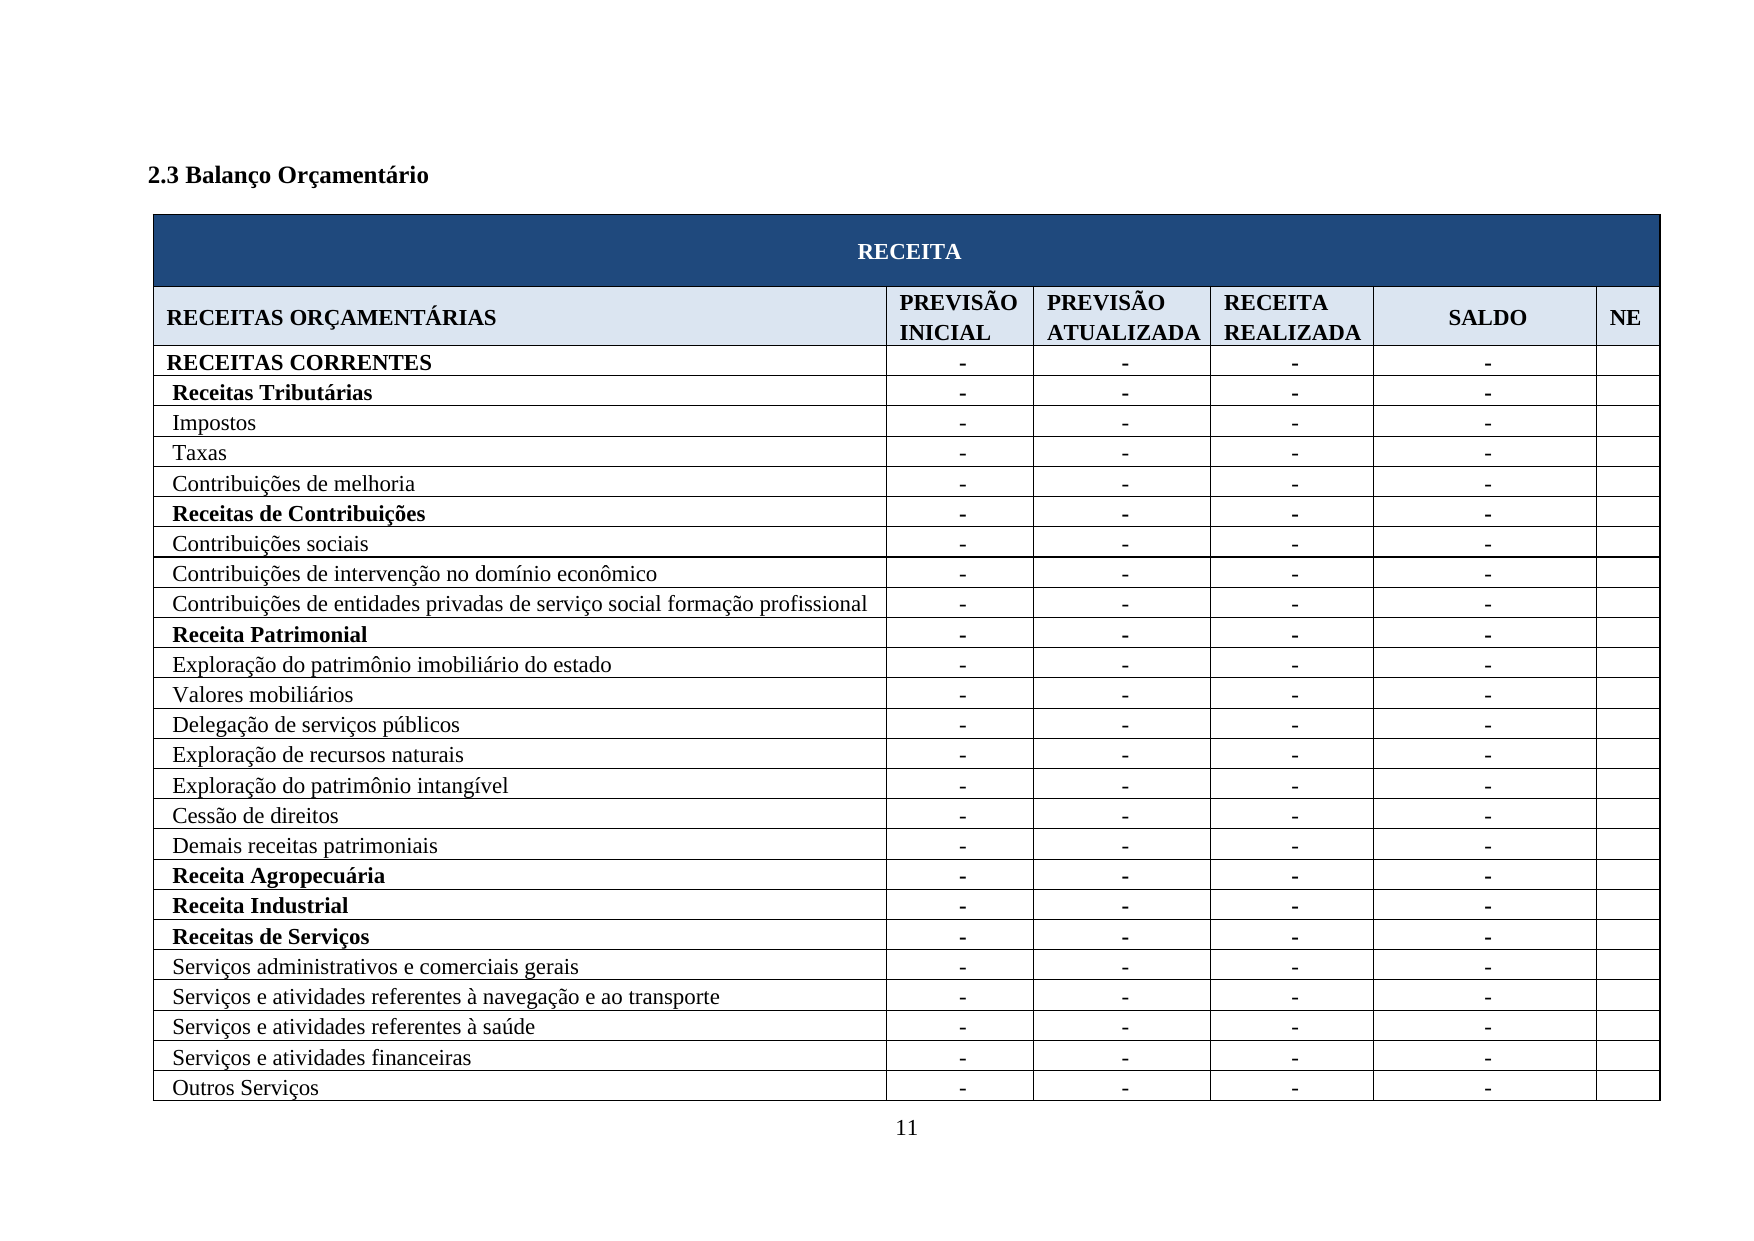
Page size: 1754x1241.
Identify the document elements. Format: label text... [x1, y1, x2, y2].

table_cell - [1034, 950, 1210, 979]
table_cell - [1034, 709, 1210, 738]
table_cell PREVISÃO INICIAL [887, 287, 1033, 345]
table_cell - [1374, 1011, 1596, 1040]
table_cell - [1374, 346, 1596, 375]
table_cell - [1374, 890, 1596, 919]
table_cell NE [1597, 287, 1659, 345]
table_cell [1597, 558, 1659, 587]
table_cell Receita Industrial [154, 890, 886, 919]
table_cell Serviços e atividades referentes à navegação e ao transporte [154, 980, 886, 1009]
table_cell [1597, 769, 1659, 798]
table_cell - [1374, 497, 1596, 526]
table_cell - [1374, 980, 1596, 1009]
table_cell - [1374, 799, 1596, 828]
table_cell - [1211, 437, 1373, 466]
table_cell Outros Serviços [154, 1071, 886, 1100]
table_cell - [1374, 920, 1596, 949]
table_cell - [1211, 527, 1373, 556]
table_cell - [1374, 860, 1596, 889]
table_cell - [1034, 890, 1210, 919]
table_cell - [1211, 467, 1373, 496]
table_cell - [1211, 558, 1373, 587]
table_cell Valores mobiliários [154, 678, 886, 707]
table_cell Receitas de Contribuições [154, 497, 886, 526]
table_cell - [1211, 920, 1373, 949]
table_cell - [1211, 346, 1373, 375]
table_cell - [1034, 346, 1210, 375]
table_cell - [887, 406, 1033, 436]
table_cell - [1211, 588, 1373, 617]
table_cell - [1374, 678, 1596, 707]
table_cell - [1211, 1011, 1373, 1040]
table_cell - [1374, 437, 1596, 466]
table_cell Demais receitas patrimoniais [154, 829, 886, 858]
table_cell - [887, 648, 1033, 677]
table_cell [1597, 920, 1659, 949]
table_cell - [1211, 890, 1373, 919]
table_cell - [1211, 497, 1373, 526]
table_cell - [1034, 588, 1210, 617]
table_cell [1597, 829, 1659, 858]
table_cell Taxas [154, 437, 886, 466]
table_cell [1597, 346, 1659, 375]
table_cell Receitas de Serviços [154, 920, 886, 949]
table_cell Contribuições de entidades privadas de serviço social formação profissional [154, 588, 886, 617]
table_cell - [1374, 769, 1596, 798]
table_cell - [1374, 648, 1596, 677]
table_cell Cessão de direitos [154, 799, 886, 828]
table_cell - [1374, 558, 1596, 587]
table_cell [1597, 648, 1659, 677]
table_cell - [887, 588, 1033, 617]
table_cell - [1034, 437, 1210, 466]
table_cell - [1211, 799, 1373, 828]
table_cell Serviços e atividades financeiras [154, 1041, 886, 1070]
table_cell - [1034, 920, 1210, 949]
table_cell Serviços administrativos e comerciais gerais [154, 950, 886, 979]
table_cell - [887, 920, 1033, 949]
table_cell - [1211, 829, 1373, 858]
table_cell - [887, 980, 1033, 1009]
table_cell - [1211, 709, 1373, 738]
table_cell Exploração do patrimônio imobiliário do estado [154, 648, 886, 677]
table_cell [1597, 497, 1659, 526]
table_cell RECEITAS CORRENTES [154, 346, 886, 375]
table_cell RECEITAS ORÇAMENTÁRIAS [154, 287, 886, 345]
table_cell [1597, 1011, 1659, 1040]
table_cell [1597, 1071, 1659, 1100]
table_cell - [887, 1011, 1033, 1040]
table_cell - [1374, 739, 1596, 768]
table_cell [1597, 890, 1659, 919]
table_cell - [1374, 527, 1596, 556]
table_cell Exploração de recursos naturais [154, 739, 886, 768]
table_cell Contribuições de melhoria [154, 467, 886, 496]
table_cell - [1211, 769, 1373, 798]
table_cell [1597, 799, 1659, 828]
table_cell - [887, 890, 1033, 919]
table_cell - [1034, 1071, 1210, 1100]
table_cell - [1034, 799, 1210, 828]
table_cell - [1211, 950, 1373, 979]
table_cell - [887, 829, 1033, 858]
table_cell - [1374, 950, 1596, 979]
table_cell - [887, 618, 1033, 647]
table_cell - [1374, 588, 1596, 617]
table_cell - [1374, 709, 1596, 738]
text 2.3 Balanço Orçamentário [148, 160, 1665, 189]
table_cell - [1034, 376, 1210, 405]
table_cell - [887, 769, 1033, 798]
table_cell Serviços e atividades referentes à saúde [154, 1011, 886, 1040]
table_cell Contribuições sociais [154, 527, 886, 556]
table_cell - [1211, 1041, 1373, 1070]
table_cell RECEITA REALIZADA [1211, 287, 1373, 345]
table_cell [1597, 527, 1659, 556]
table_cell - [1211, 860, 1373, 889]
table_cell [1597, 860, 1659, 889]
table_cell [1597, 376, 1659, 405]
table_cell [1597, 467, 1659, 496]
table_cell - [1034, 527, 1210, 556]
table_cell - [887, 376, 1033, 405]
table_header RECEITA [154, 215, 1659, 286]
table_cell [1597, 406, 1659, 436]
table_cell - [1211, 980, 1373, 1009]
table_cell - [887, 527, 1033, 556]
table_cell [1597, 709, 1659, 738]
table_cell - [1034, 406, 1210, 436]
table_cell - [1034, 860, 1210, 889]
table_cell - [887, 739, 1033, 768]
table_cell SALDO [1374, 287, 1596, 345]
table_cell [1597, 980, 1659, 1009]
table_cell Receita Patrimonial [154, 618, 886, 647]
table_cell - [1211, 406, 1373, 436]
table_cell [1597, 950, 1659, 979]
table_cell - [1034, 678, 1210, 707]
table_cell - [887, 860, 1033, 889]
table_cell - [1211, 739, 1373, 768]
table_cell - [887, 437, 1033, 466]
table_cell Contribuições de intervenção no domínio econômico [154, 558, 886, 587]
table_cell - [1034, 980, 1210, 1009]
table_cell - [1374, 618, 1596, 647]
table_cell - [1374, 1041, 1596, 1070]
table_cell - [887, 346, 1033, 375]
table_cell - [1374, 376, 1596, 405]
table_cell - [1034, 648, 1210, 677]
table_cell - [887, 678, 1033, 707]
table_cell - [1374, 829, 1596, 858]
table_cell - [1211, 618, 1373, 647]
table_cell Receitas Tributárias [154, 376, 886, 405]
table_cell - [1034, 1011, 1210, 1040]
table_cell - [1374, 1071, 1596, 1100]
table_cell - [887, 1071, 1033, 1100]
table_cell - [1034, 497, 1210, 526]
table_cell Delegação de serviços públicos [154, 709, 886, 738]
table_cell - [887, 1041, 1033, 1070]
table_cell - [1374, 467, 1596, 496]
table_cell Receita Agropecuária [154, 860, 886, 889]
table_cell - [887, 950, 1033, 979]
table_cell - [887, 497, 1033, 526]
table_cell [1597, 739, 1659, 768]
table_cell - [1374, 406, 1596, 436]
table_cell - [887, 799, 1033, 828]
table_cell [1597, 588, 1659, 617]
table_cell - [1211, 678, 1373, 707]
table_cell - [1211, 1071, 1373, 1100]
table_cell PREVISÃO ATUALIZADA [1034, 287, 1210, 345]
table_cell Impostos [154, 406, 886, 436]
table_cell - [1211, 376, 1373, 405]
table_cell - [887, 709, 1033, 738]
table_cell [1597, 678, 1659, 707]
table_cell - [1034, 467, 1210, 496]
table_cell - [1034, 739, 1210, 768]
table_cell - [1034, 1041, 1210, 1070]
table_cell - [887, 558, 1033, 587]
table_cell - [887, 467, 1033, 496]
table_cell Exploração do patrimônio intangível [154, 769, 886, 798]
table_cell - [1211, 648, 1373, 677]
table_cell [1597, 437, 1659, 466]
table_cell - [1034, 558, 1210, 587]
table_cell - [1034, 618, 1210, 647]
table_cell - [1034, 769, 1210, 798]
table_cell [1597, 1041, 1659, 1070]
table_cell - [1034, 829, 1210, 858]
table_cell [1597, 618, 1659, 647]
